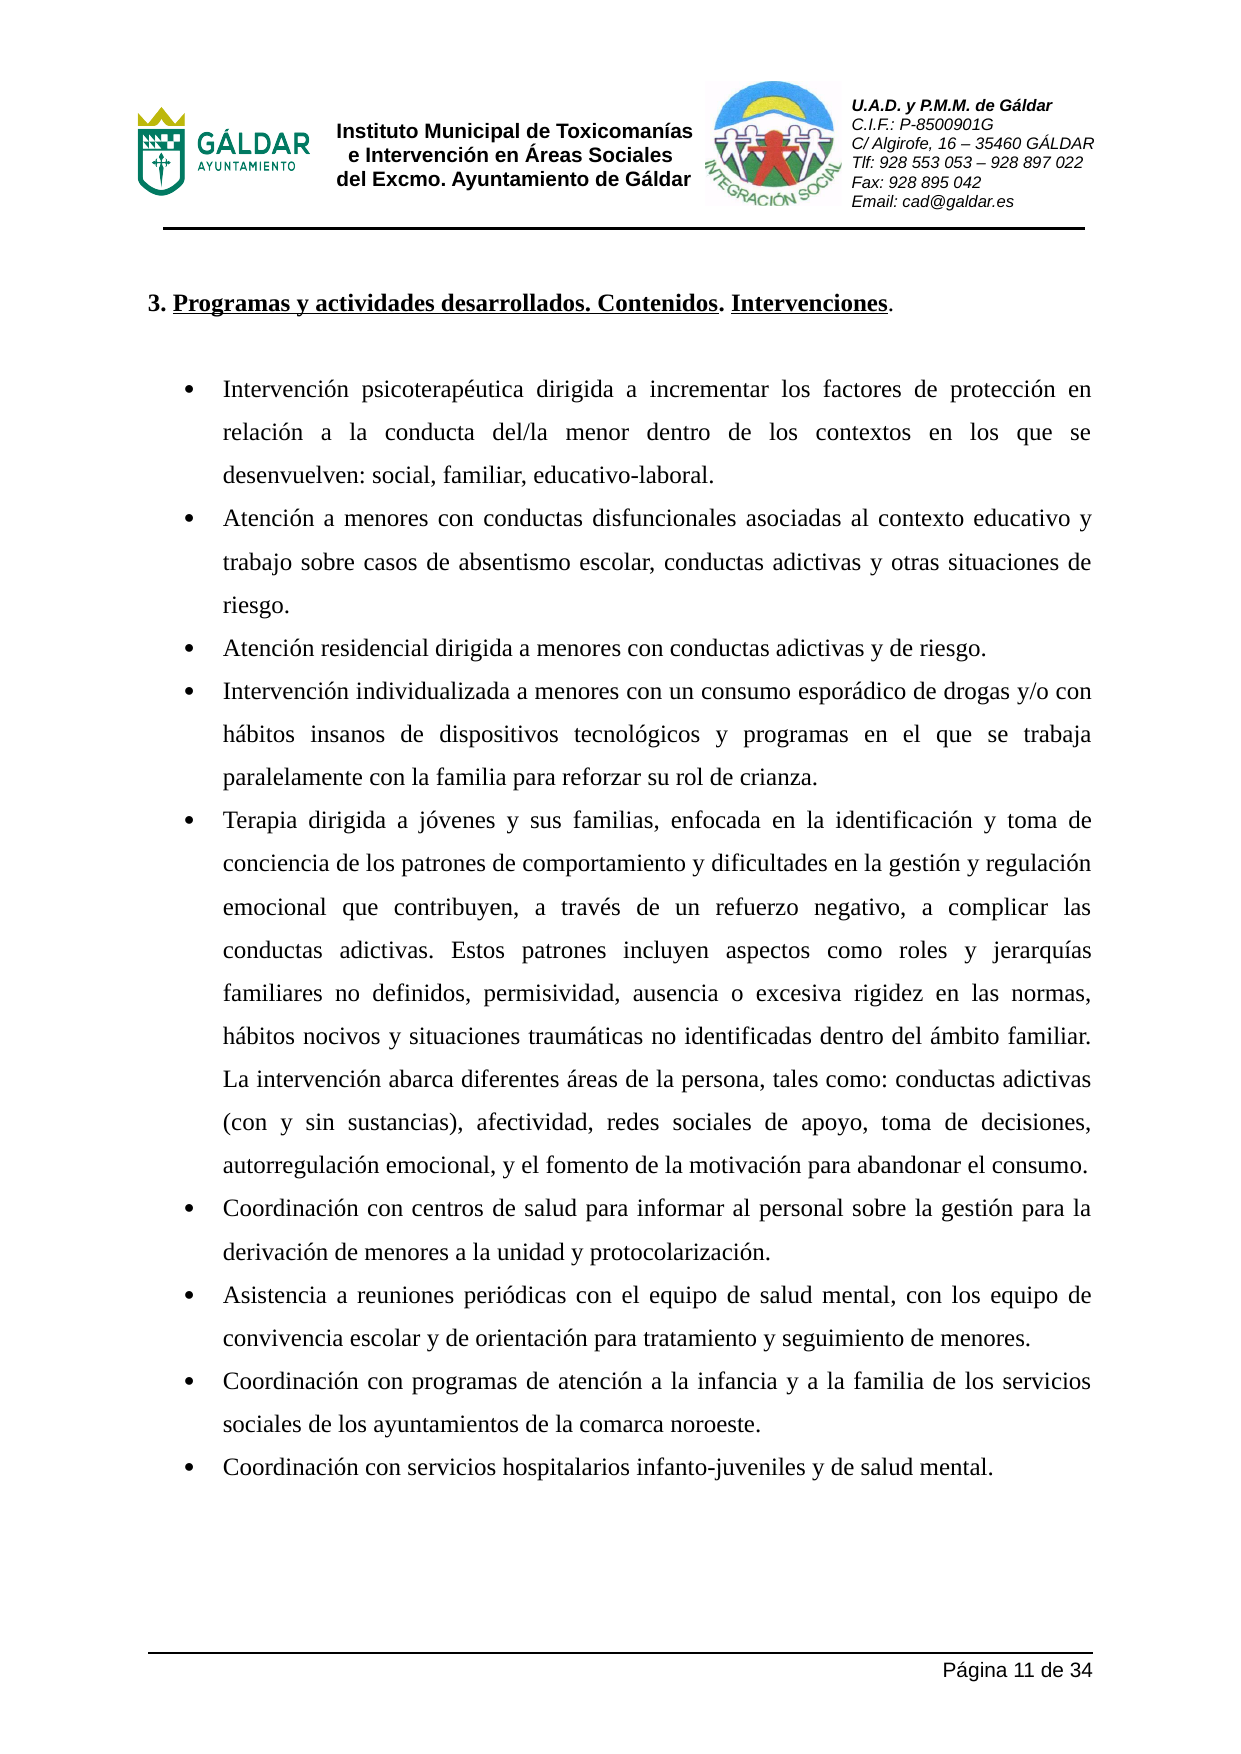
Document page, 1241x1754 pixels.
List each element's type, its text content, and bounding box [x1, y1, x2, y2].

picture [705, 81, 842, 206]
list Atención residencial dirigida a menores con conductas adictivas y de riesgo. [185, 633, 1093, 662]
list Atención a menores con conductas disfuncionales asociadas al contexto educativo y trabajo sobre casos de absentismo escolar, conductas adictivas y otras situaciones de riesgo. [185, 503, 1093, 618]
list Intervención individualizada a menores con un consumo esporádico de drogas y/o con hábitos insanos de dispositivos tecnológicos y programas en el que se trabaja paralelamente con la familia para reforzar su rol de crianza. [185, 676, 1093, 791]
list Intervención psicoterapéutica dirigida a incrementar los factores de protección en relación a la conducta del/la menor dentro de los contextos en los que se desenvuelven: social, familiar, educativo-laboral. [185, 374, 1093, 489]
list Asistencia a reuniones periódicas con el equipo de salud mental, con los equipo de convivencia escolar y de orientación para tratamiento y seguimiento de menores. [185, 1280, 1093, 1352]
list Coordinación con centros de salud para informar al personal sobre la gestión para la derivación de menores a la unidad y protocolarización. [185, 1193, 1093, 1265]
text 3. Programas y actividades desarrollados. Contenidos. Intervenciones. [148, 288, 1093, 317]
list Terapia dirigida a jóvenes y sus familias, enfocada en la identificación y toma de conciencia de los patrones de comportamiento y dificultades en la gestión y regulación emocional que contribuyen, a través de un refuerzo negativo, a complicar las conductas adictivas. Estos patrones incluyen aspectos como roles y jerarquías familiares no definidos, permisividad, ausencia o excesiva rigidez en las normas, hábitos nocivos y situaciones traumáticas no identificadas dentro del ámbito familiar. La intervención abarca diferentes áreas de la persona, tales como: conductas adictivas (con y sin sustancias), afectividad, redes sociales de apoyo, toma de decisiones, autorregulación emocional, y el fomento de la motivación para abandonar el consumo. [185, 805, 1093, 1179]
list Coordinación con servicios hospitalarios infanto-juveniles y de salud mental. [185, 1452, 1093, 1481]
picture [120, 84, 325, 218]
list Coordinación con programas de atención a la infancia y a la familia de los servicios sociales de los ayuntamientos de la comarca noroeste. [185, 1366, 1093, 1438]
